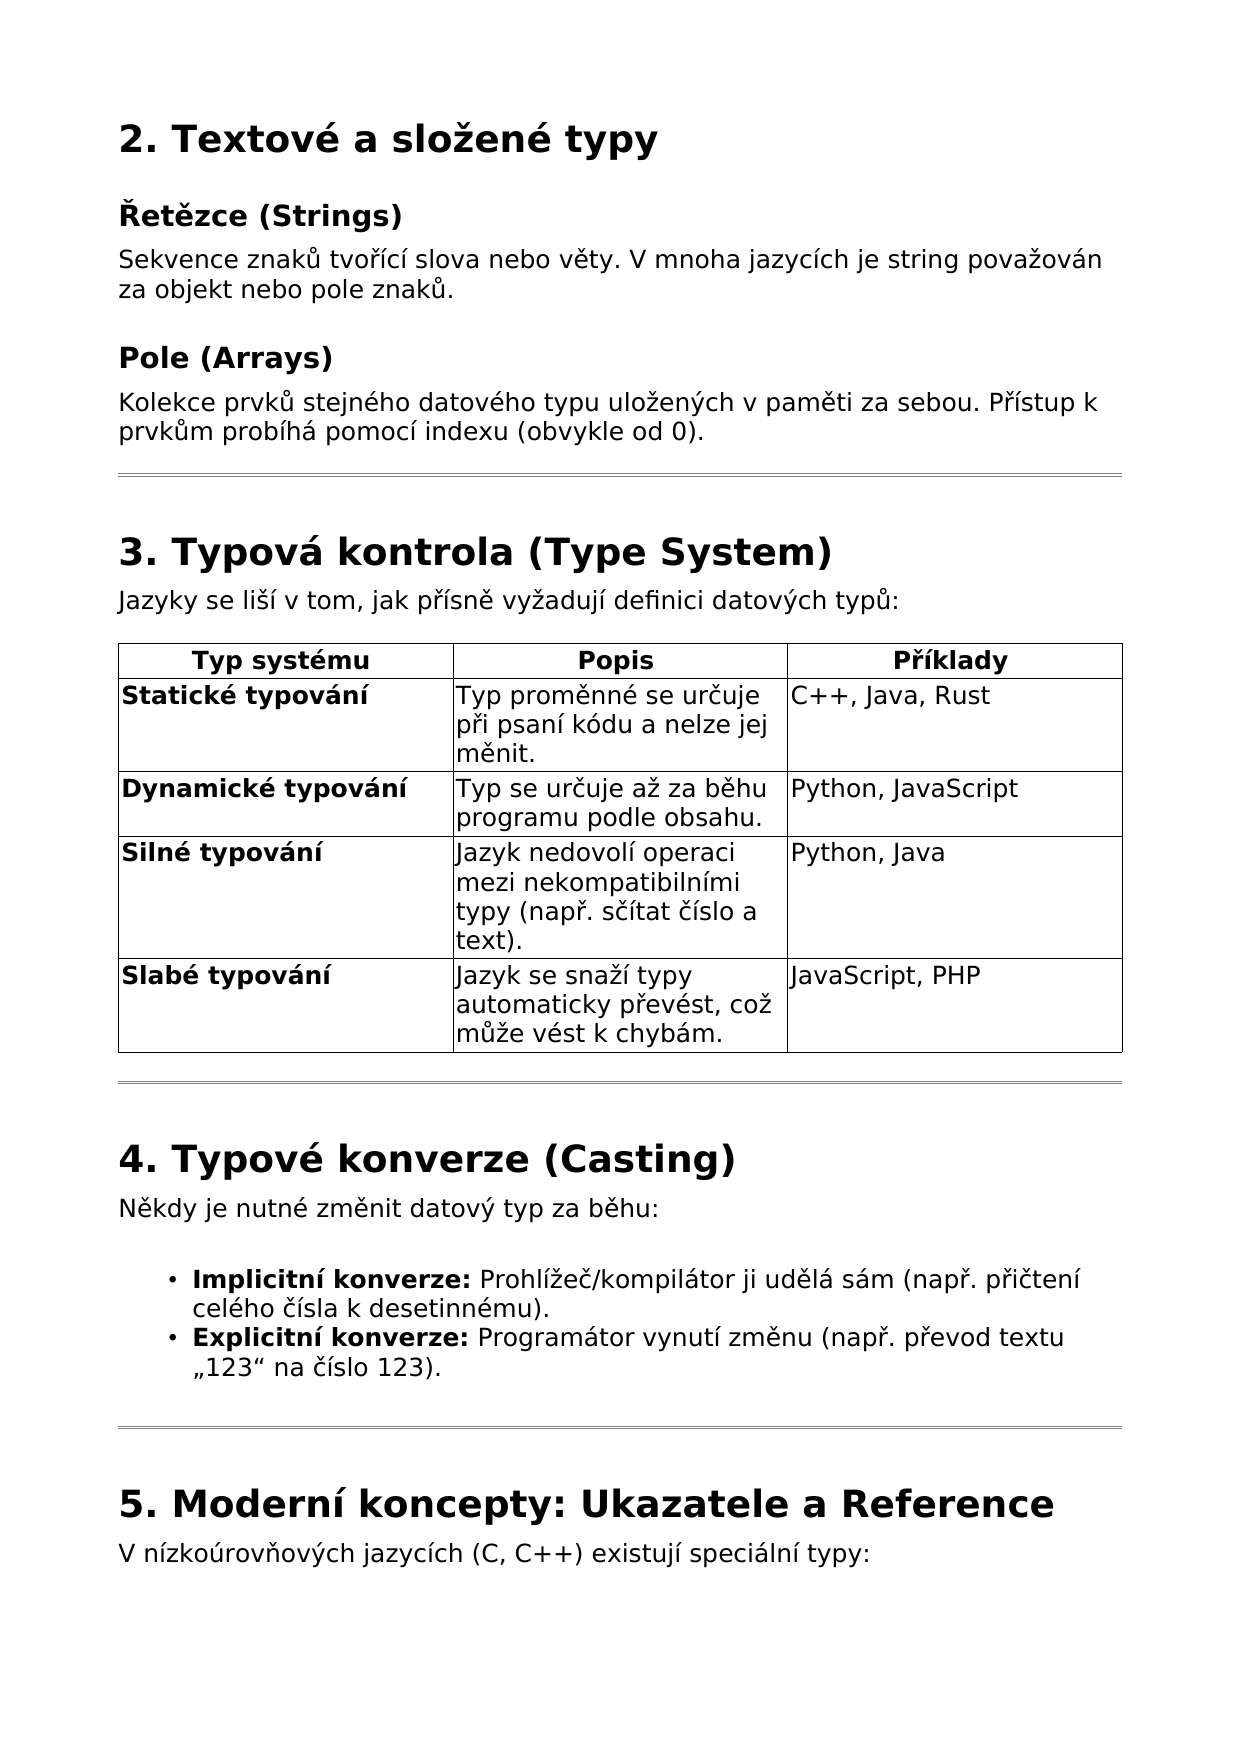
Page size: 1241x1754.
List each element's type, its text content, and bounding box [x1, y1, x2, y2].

table_header Popis [454, 644, 787, 678]
subtitle Pole (Arrays) [118, 342, 1122, 376]
table_header Typ systému [119, 644, 453, 678]
table_header Příklady [788, 644, 1122, 678]
table_cell Typ se určuje až za běhu programu podle obsahu. [454, 772, 787, 836]
table_cell Python, Java [788, 837, 1122, 958]
text Jazyky se liší v tom, jak přísně vyžadují definici datových typů: [118, 586, 1122, 616]
table_cell Jazyk nedovolí operaci mezi nekompatibilními typy (např. sčítat číslo a text). [454, 837, 787, 958]
table_cell Silné typování [119, 837, 453, 958]
list Implicitní konverze: Prohlížeč/kompilátor ji udělá sám (např. přičtení celého čísla k desetinnému). [177, 1265, 1122, 1323]
subtitle 4. Typové konverze (Casting) [118, 1138, 1122, 1182]
table_cell C++, Java, Rust [788, 679, 1122, 771]
table_cell Statické typování [119, 679, 453, 771]
text Někdy je nutné změnit datový typ za běhu: [118, 1194, 1122, 1223]
table_cell Python, JavaScript [788, 772, 1122, 836]
subtitle 2. Textové a složené typy [118, 118, 1122, 162]
text Kolekce prvků stejného datového typu uložených v paměti za sebou. Přístup k prvkům probíhá pomocí indexu (obvykle od 0). [118, 388, 1122, 446]
table_cell Dynamické typování [119, 772, 453, 836]
table_cell Typ proměnné se určuje při psaní kódu a nelze jej měnit. [454, 679, 787, 771]
text Sekvence znaků tvořící slova nebo věty. V mnoha jazycích je string považován za objekt nebo pole znaků. [118, 246, 1122, 304]
table_cell JavaScript, PHP [788, 959, 1122, 1052]
subtitle Řetězce (Strings) [118, 199, 1122, 233]
list Explicitní konverze: Programátor vynutí změnu (např. převod textu „123“ na číslo 123). [177, 1323, 1122, 1382]
table_cell Jazyk se snaží typy automaticky převést, což může vést k chybám. [454, 959, 787, 1052]
subtitle 5. Moderní koncepty: Ukazatele a Reference [118, 1483, 1122, 1526]
subtitle 3. Typová kontrola (Type System) [118, 530, 1122, 574]
text V nízkoúrovňových jazycích (C, C++) existují speciální typy: [118, 1539, 1122, 1568]
table_cell Slabé typování [119, 959, 453, 1052]
